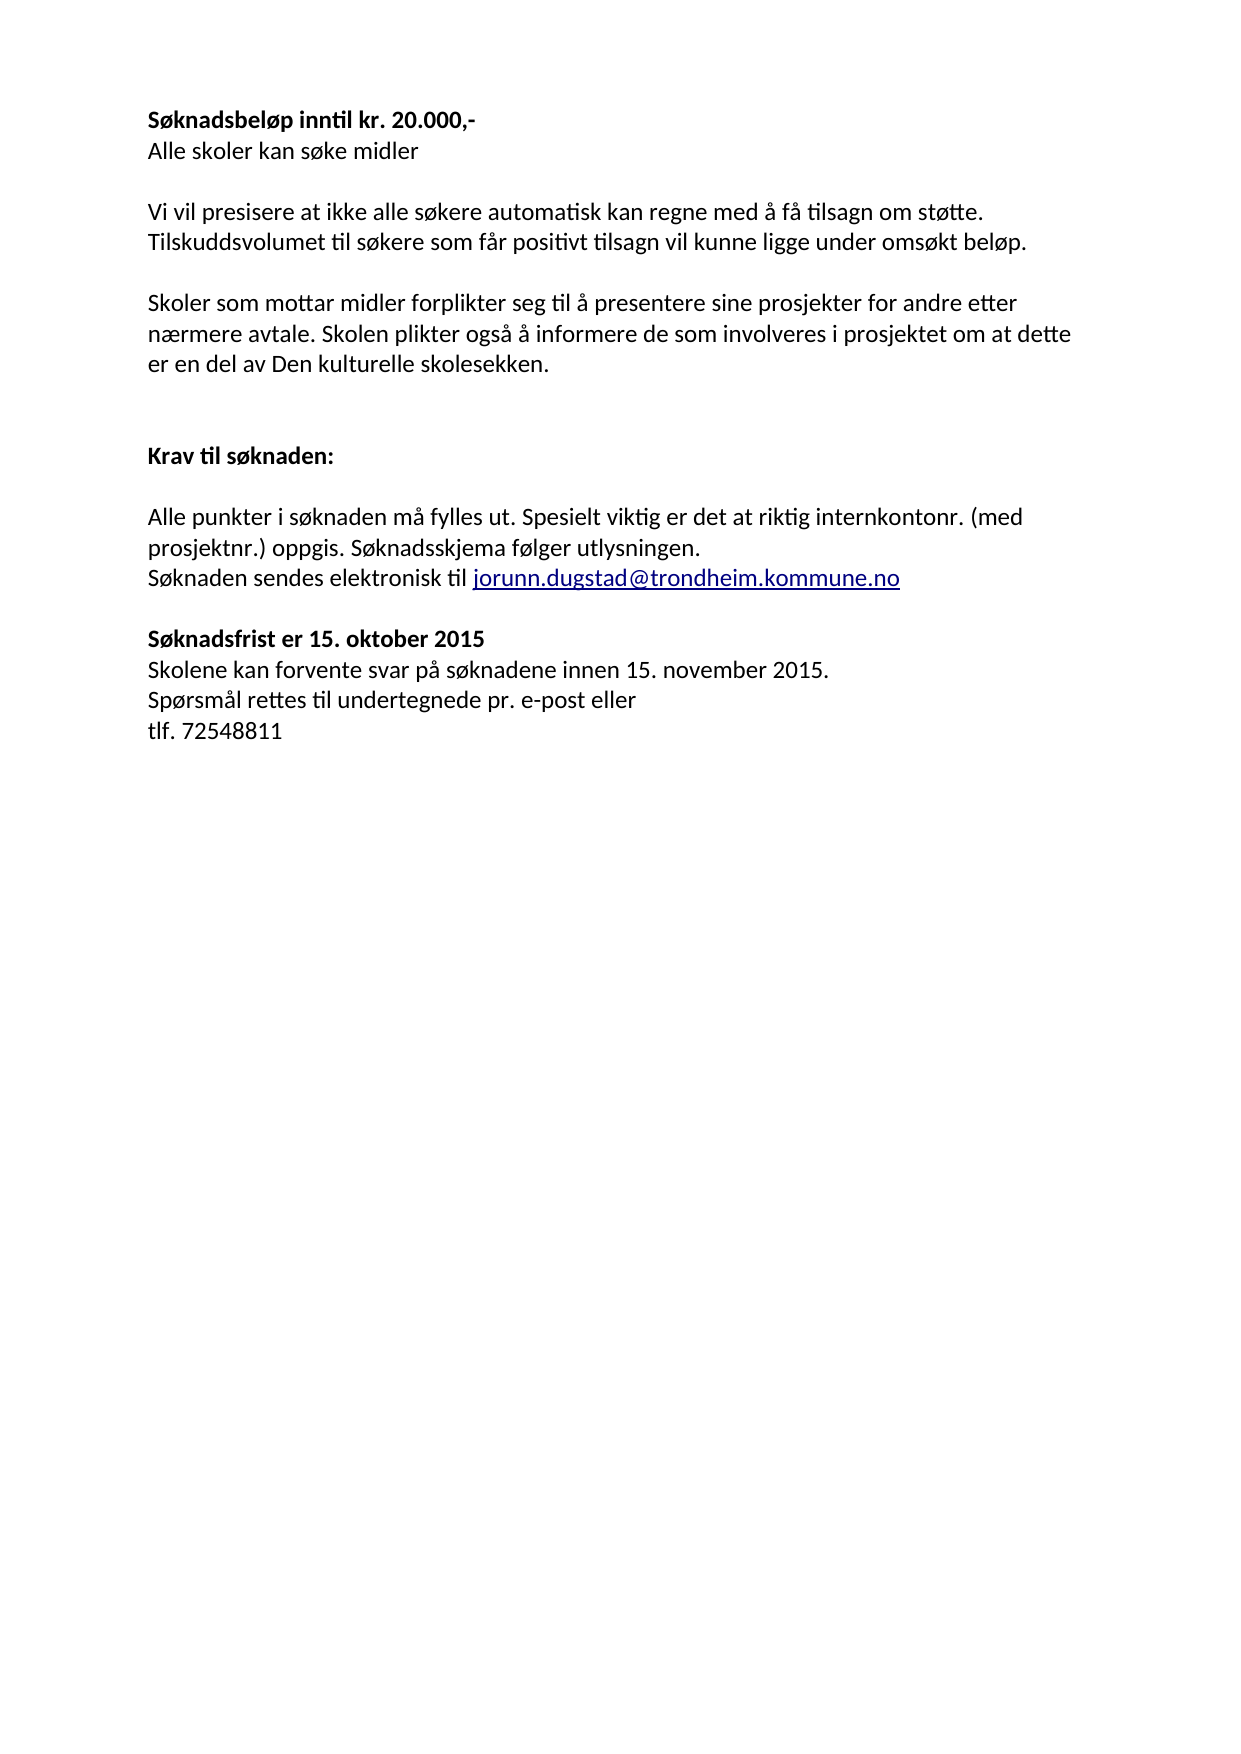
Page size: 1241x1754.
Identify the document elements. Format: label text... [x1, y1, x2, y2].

text Skoler som mottar midler forplikter seg til å presentere sine prosjekter for andre etter nærmere avtale. Skolen plikter også å informere de som involveres i prosjektet om at dette er en del av Den kulturelle skolesekken. [148, 287, 1093, 379]
text Spørsmål rettes til undertegnede pr. e-post eller [148, 684, 1093, 715]
text Krav til søknaden: [148, 440, 1093, 471]
text Søknadsbeløp inntil kr. 20.000,- [148, 104, 1093, 135]
text tlf. 72548811 [148, 715, 1093, 745]
text Alle skoler kan søke midler [148, 135, 1093, 165]
text Søknadsfrist er 15. oktober 2015 [148, 623, 1093, 654]
text Vi vil presisere at ikke alle søkere automatisk kan regne med å få tilsagn om støtte. [148, 196, 1093, 226]
text Søknaden sendes elektronisk til jorunn.dugstad@trondheim.kommune.no [148, 562, 1093, 593]
text Alle punkter i søknaden må fylles ut. Spesielt viktig er det at riktig internkontonr. (med prosjektnr.) oppgis. Søknadsskjema følger utlysningen. [148, 501, 1093, 562]
text Skolene kan forvente svar på søknadene innen 15. november 2015. [148, 654, 1093, 684]
text Tilskuddsvolumet til søkere som får positivt tilsagn vil kunne ligge under omsøkt beløp. [148, 226, 1093, 257]
